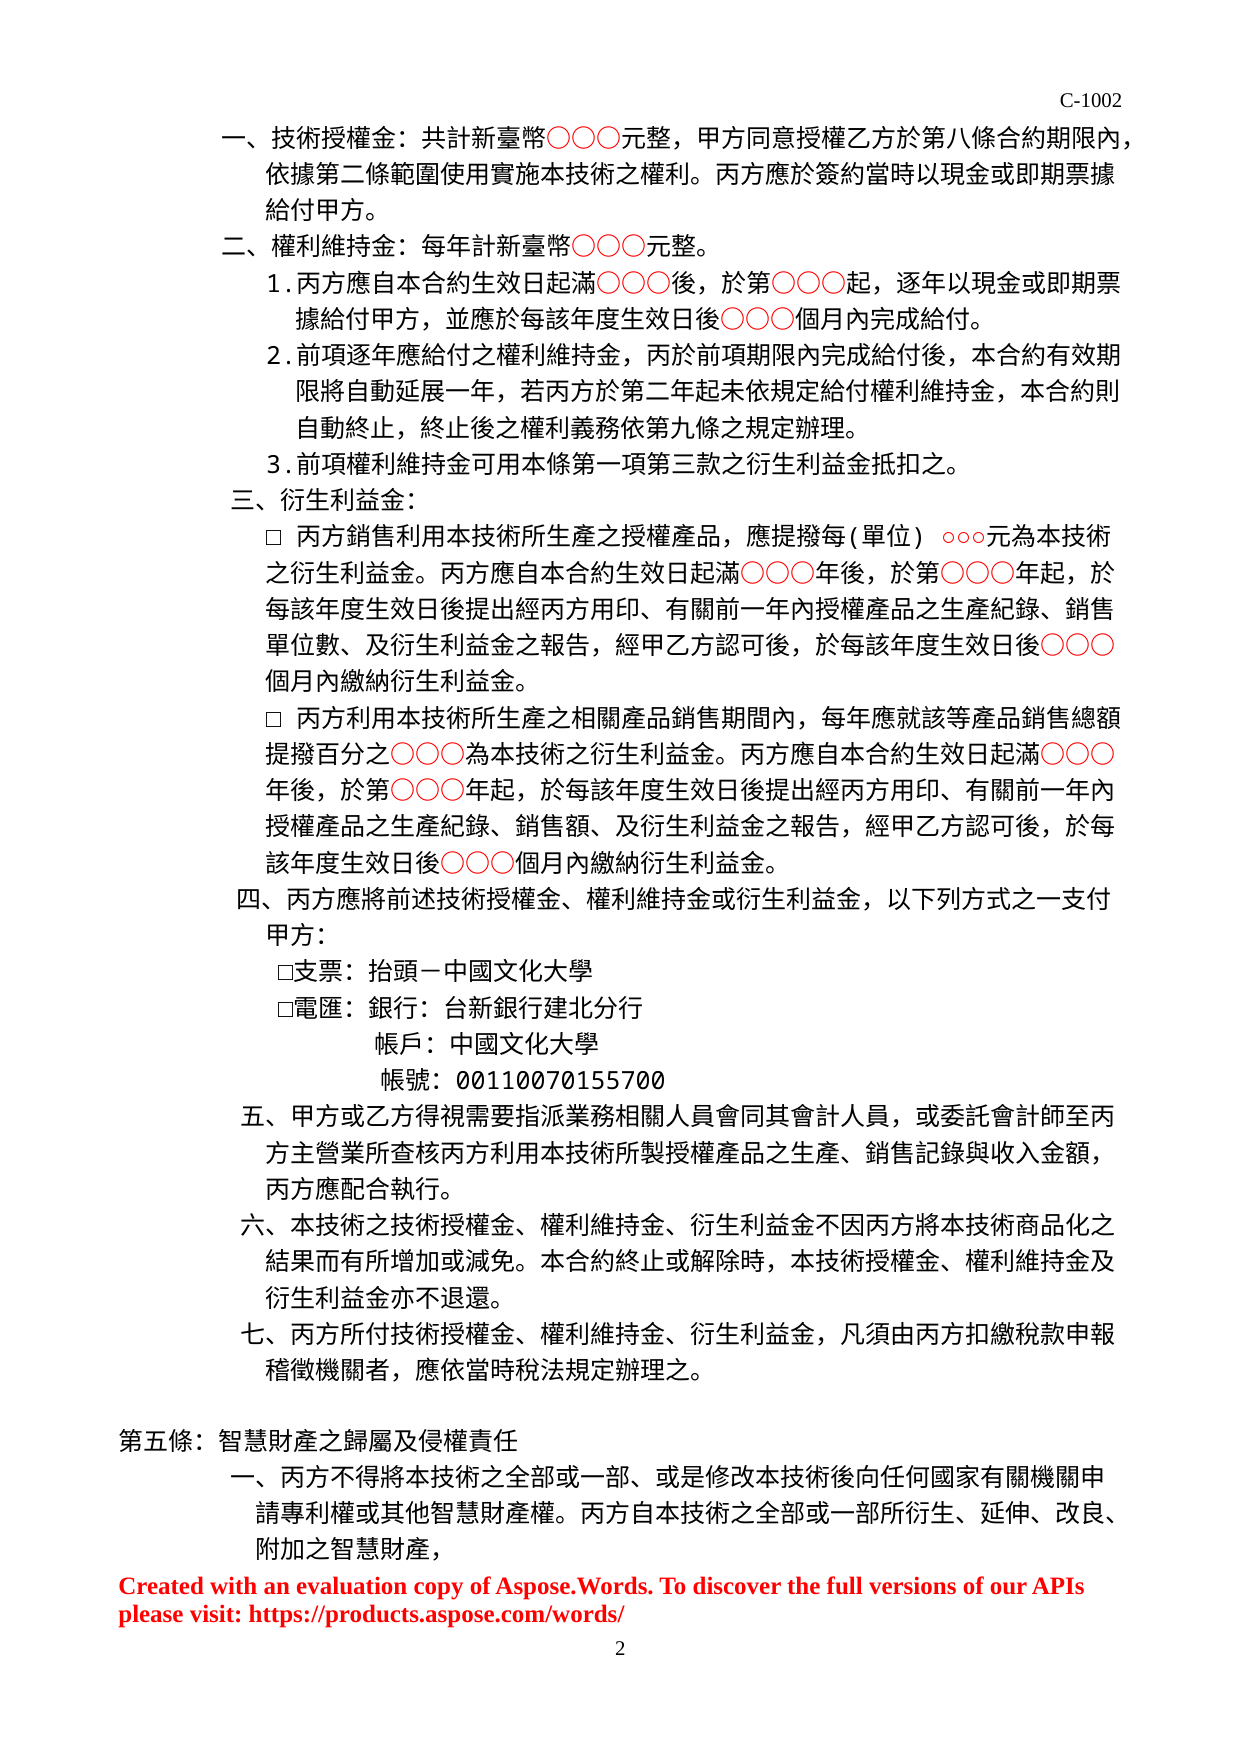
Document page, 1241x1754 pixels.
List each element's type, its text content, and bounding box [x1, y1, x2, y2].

text 二、權利維持金：每年計新臺幣○○○元整。 [222, 227, 1122, 263]
text □ 丙方銷售利用本技術所生產之授權產品，應提撥每(單位) ○○○元為本技術之衍生利益金。丙方應自本合約生效日起滿○○○年後，於第○○○年起，於每該年度生效日後提出經丙方用印、有關前一年內授權產品之生產紀錄、銷售單位數、及衍生利益金之報告，經甲乙方認可後，於每該年度生效日後○○○個月內繳納衍生利益金。 [266, 517, 1122, 572]
text 五、甲方或乙方得視需要指派業務相關人員會同其會計人員，或委託會計師至丙方主營業所查核丙方利用本技術所製授權產品之生產、銷售記錄與收入金額，丙方應配合執行。 [240, 1118, 1122, 1206]
text 3.前項權利維持金可用本條第一項第三款之衍生利益金抵扣之。 [266, 444, 1122, 481]
text 第五條：智慧財產之歸屬及侵權責任 [118, 1421, 1122, 1457]
text 三、衍生利益金： [118, 481, 1122, 517]
text 一、技術授權金：共計新臺幣○○○元整，甲方同意授權乙方於第八條合約期限內，依據第二條範圍使用實施本技術之權利。丙方應於簽約當時以現金或即期票據給付甲方。 [222, 118, 1122, 227]
text 七、丙方所付技術授權金、權利維持金、衍生利益金，凡須由丙方扣繳稅款申報稽徵機關者，應依當時稅法規定辦理之。 [240, 1314, 1122, 1387]
text 2.前項逐年應給付之權利維持金，丙於前項期限內完成給付後，本合約有效期限將自動延展一年，若丙方於第二年起未依規定給付權利維持金，本合約則自動終止，終止後之權利義務依第九條之規定辦理。 [266, 336, 1122, 444]
text 六、本技術之技術授權金、權利維持金、衍生利益金不因丙方將本技術商品化之結果而有所增加或減免。本合約終止或解除時，本技術授權金、權利維持金及衍生利益金亦不退還。 [240, 1206, 1122, 1314]
text 一、丙方不得將本技術之全部或一部、或是修改本技術後向任何國家有關機關申請專利權或其他智慧財產權。丙方自本技術之全部或一部所衍生、延伸、改良、附加之智慧財產， [231, 1457, 1122, 1566]
text 1.丙方應自本合約生效日起滿○○○後，於第○○○起，逐年以現金或即期票據給付甲方，並應於每該年度生效日後○○○個月內完成給付。 [266, 263, 1122, 336]
